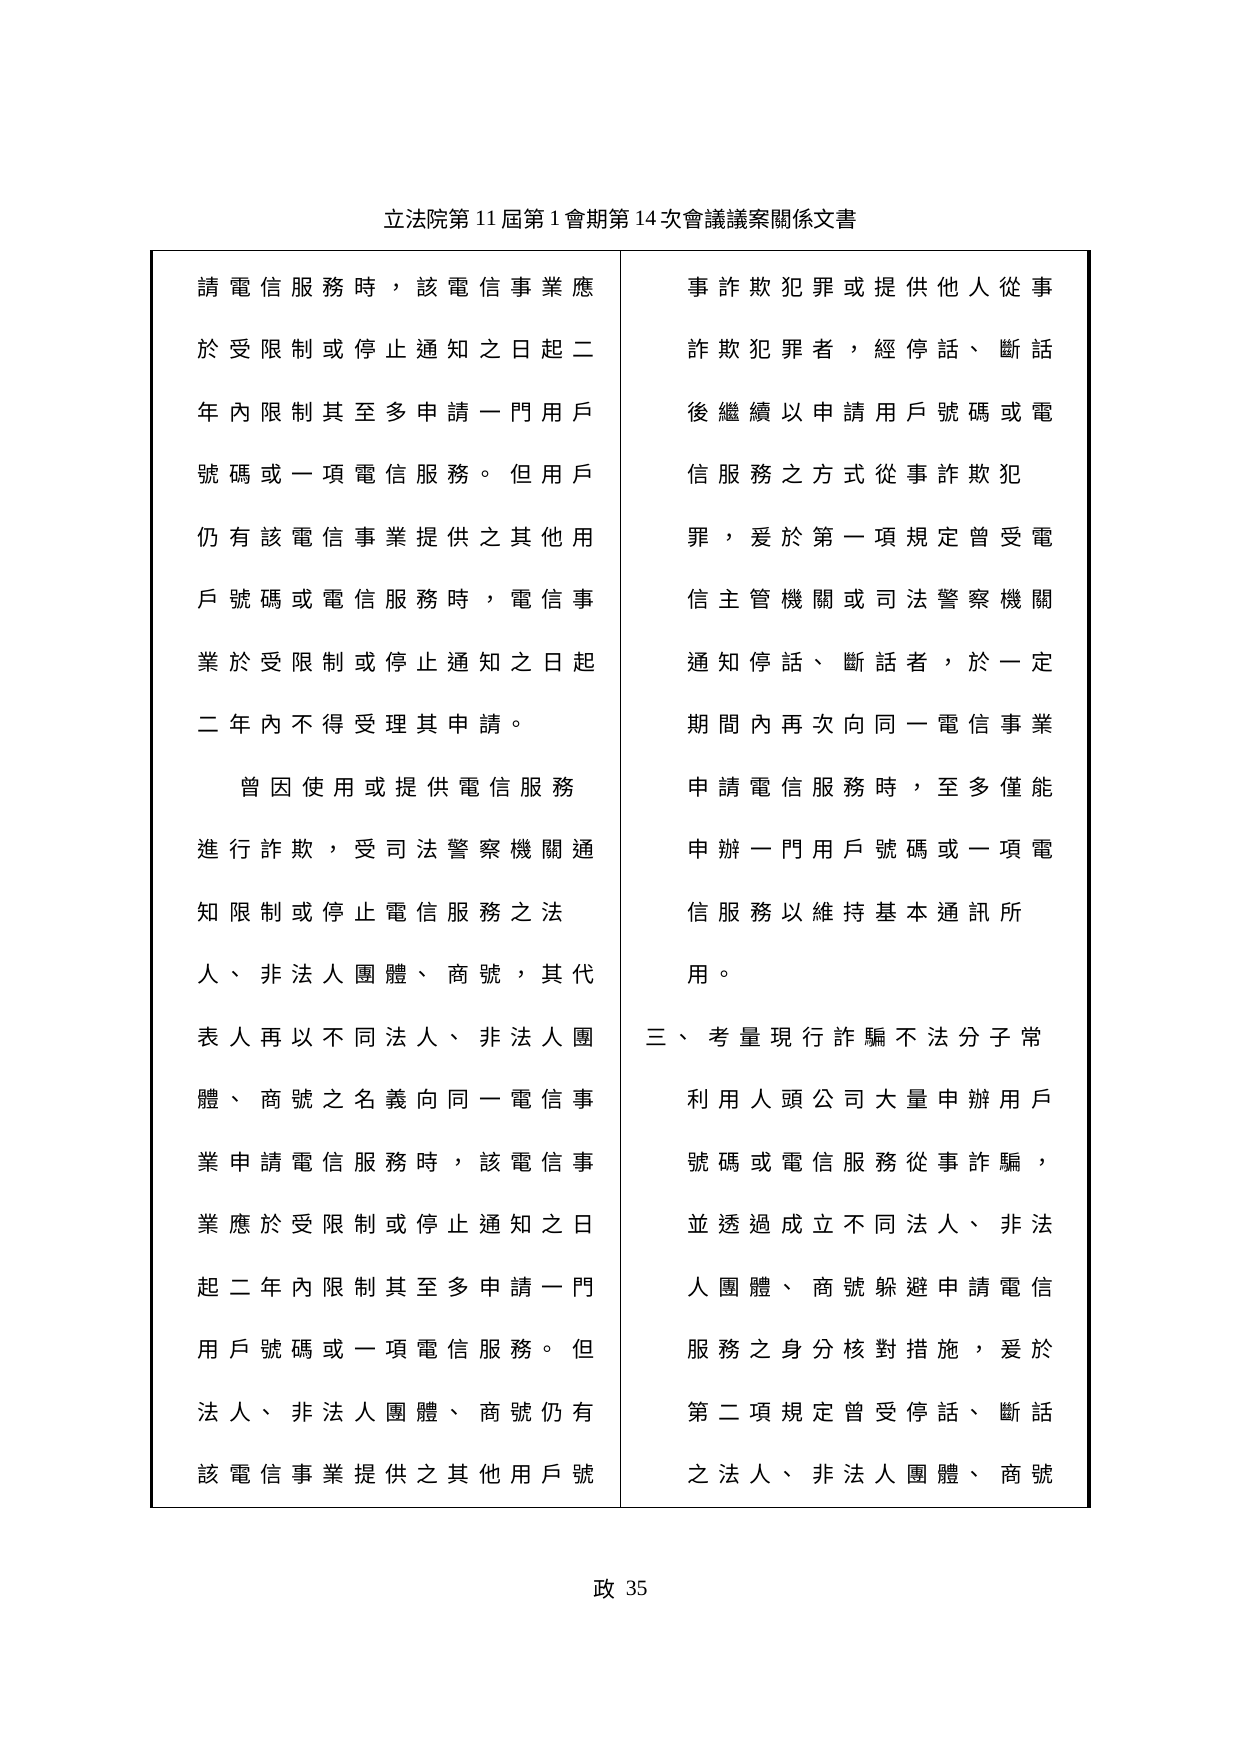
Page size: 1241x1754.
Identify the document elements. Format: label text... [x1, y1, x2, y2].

table_cell 事詐欺犯罪或提供他人從事詐欺犯罪者，經停話、斷話後繼續以申請用戶號碼或電信服務之方式從事詐欺犯罪，爰於第一項規定曾受電信主管機關或司法警察機關通知停話、斷話者，於一定期間內再次向同一電信事業申請電信服務時，至多僅能申辦一門用戶號碼或一項電信服務以維持基本通訊所用。 三、考量現行詐騙不法分子常利用人頭公司大量申辦用戶號碼或電信服務從事詐騙，並透過成立不同法人、非法人團體、商號躲避申請電信服務之身分核對措施，爰於第二項規定曾受停話、斷話之法人、非法人團體、商號 [621, 251, 1087, 1507]
table_cell 請電信服務時，該電信事業應於受限制或停止通知之日起二年內限制其至多申請一門用戶號碼或一項電信服務。但用戶仍有該電信事業提供之其他用戶號碼或電信服務時，電信事業於受限制或停止通知之日起二年內不得受理其申請。 曾因使用或提供電信服務進行詐欺，受司法警察機關通知限制或停止電信服務之法人、非法人團體、商號，其代表人再以不同法人、非法人團體、商號之名義向同一電信事業申請電信服務時，該電信事業應於受限制或停止通知之日起二年內限制其至多申請一門用戶號碼或一項電信服務。但法人、非法人團體、商號仍有該電信事業提供之其他用戶號 [153, 251, 620, 1507]
